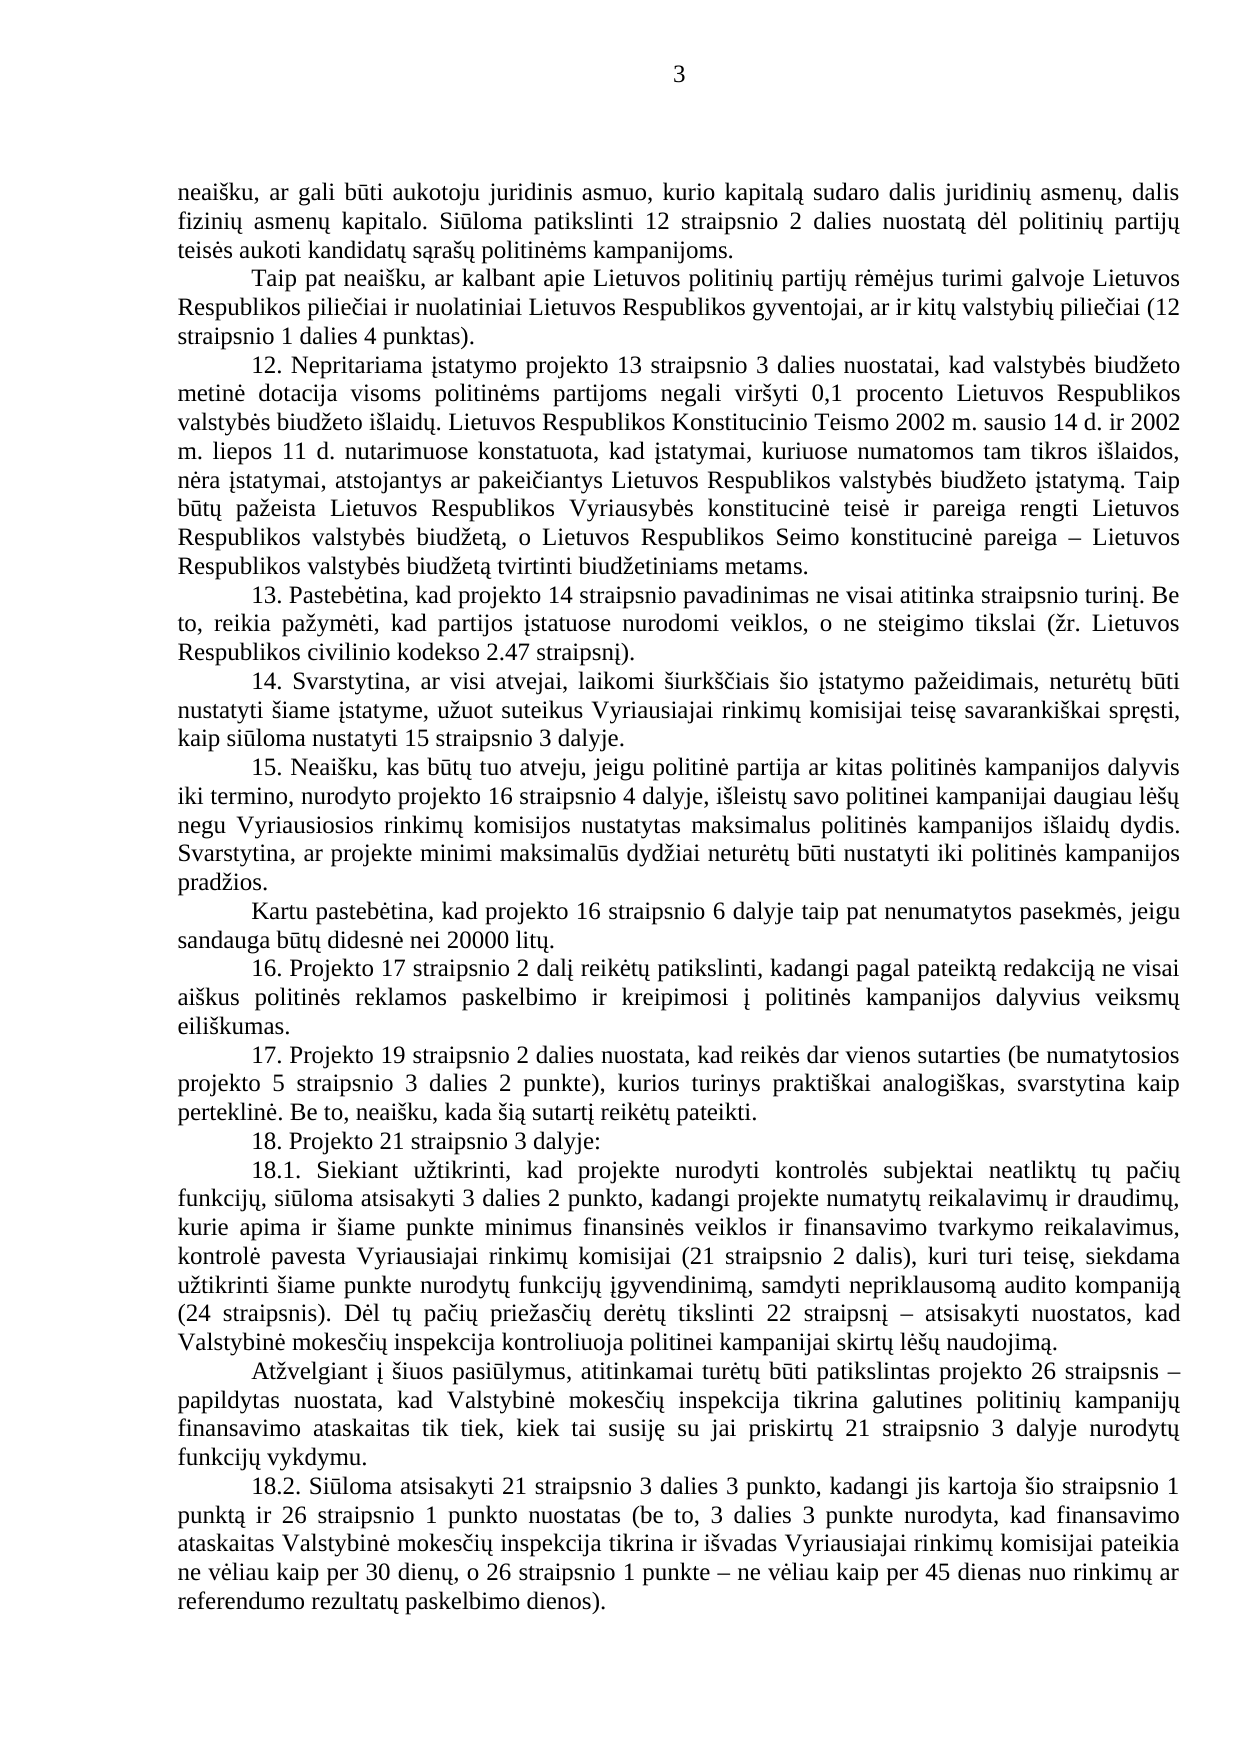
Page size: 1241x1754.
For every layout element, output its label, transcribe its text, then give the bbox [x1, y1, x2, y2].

text Taip pat neaišku, ar kalbant apie Lietuvos politinių partijų rėmėjus turimi galvoje Lietuvos Respublikos piliečiai ir nuolatiniai Lietuvos Respublikos gyventojai, ar ir kitų valstybių piliečiai (12 straipsnio 1 dalies 4 punktas). [177, 263, 1181, 350]
text 18.1. Siekiant užtikrinti, kad projekte nurodyti kontrolės subjektai neatliktų tų pačių funkcijų, siūloma atsisakyti 3 dalies 2 punkto, kadangi projekte numatytų reikalavimų ir draudimų, kurie apima ir šiame punkte minimus finansinės veiklos ir finansavimo tvarkymo reikalavimus, kontrolė pavesta Vyriausiajai rinkimų komisijai (21 straipsnio 2 dalis), kuri turi teisę, siekdama užtikrinti šiame punkte nurodytų funkcijų įgyvendinimą, samdyti nepriklausomą audito kompaniją (24 straipsnis). Dėl tų pačių priežasčių derėtų tikslinti 22 straipsnį – atsisakyti nuostatos, kad Valstybinė mokesčių inspekcija kontroliuoja politinei kampanijai skirtų lėšų naudojimą. [177, 1155, 1181, 1356]
text Kartu pastebėtina, kad projekto 16 straipsnio 6 dalyje taip pat nenumatytos pasekmės, jeigu sandauga būtų didesnė nei 20000 litų. [177, 896, 1181, 953]
text 18. Projekto 21 straipsnio 3 dalyje: [177, 1126, 1181, 1155]
text Atžvelgiant į šiuos pasiūlymus, atitinkamai turėtų būti patikslintas projekto 26 straipsnis – papildytas nuostata, kad Valstybinė mokesčių inspekcija tikrina galutines politinių kampanijų finansavimo ataskaitas tik tiek, kiek tai susiję su jai priskirtų 21 straipsnio 3 dalyje nurodytų funkcijų vykdymu. [177, 1356, 1181, 1471]
text 17. Projekto 19 straipsnio 2 dalies nuostata, kad reikės dar vienos sutarties (be numatytosios projekto 5 straipsnio 3 dalies 2 punkte), kurios turinys praktiškai analogiškas, svarstytina kaip perteklinė. Be to, neaišku, kada šią sutartį reikėtų pateikti. [177, 1040, 1181, 1126]
text 16. Projekto 17 straipsnio 2 dalį reikėtų patikslinti, kadangi pagal pateiktą redakciją ne visai aiškus politinės reklamos paskelbimo ir kreipimosi į politinės kampanijos dalyvius veiksmų eiliškumas. [177, 953, 1181, 1040]
text 18.2. Siūloma atsisakyti 21 straipsnio 3 dalies 3 punkto, kadangi jis kartoja šio straipsnio 1 punktą ir 26 straipsnio 1 punkto nuostatas (be to, 3 dalies 3 punkte nurodyta, kad finansavimo ataskaitas Valstybinė mokesčių inspekcija tikrina ir išvadas Vyriausiajai rinkimų komisijai pateikia ne vėliau kaip per 30 dienų, o 26 straipsnio 1 punkte – ne vėliau kaip per 45 dienas nuo rinkimų ar referendumo rezultatų paskelbimo dienos). [177, 1471, 1181, 1615]
text 13. Pastebėtina, kad projekto 14 straipsnio pavadinimas ne visai atitinka straipsnio turinį. Be to, reikia pažymėti, kad partijos įstatuose nurodomi veiklos, o ne steigimo tikslai (žr. Lietuvos Respublikos civilinio kodekso 2.47 straipsnį). [177, 580, 1181, 666]
text 15. Neaišku, kas būtų tuo atveju, jeigu politinė partija ar kitas politinės kampanijos dalyvis iki termino, nurodyto projekto 16 straipsnio 4 dalyje, išleistų savo politinei kampanijai daugiau lėšų negu Vyriausiosios rinkimų komisijos nustatytas maksimalus politinės kampanijos išlaidų dydis. Svarstytina, ar projekte minimi maksimalūs dydžiai neturėtų būti nustatyti iki politinės kampanijos pradžios. [177, 752, 1181, 896]
text 14. Svarstytina, ar visi atvejai, laikomi šiurkščiais šio įstatymo pažeidimais, neturėtų būti nustatyti šiame įstatyme, užuot suteikus Vyriausiajai rinkimų komisijai teisę savarankiškai spręsti, kaip siūloma nustatyti 15 straipsnio 3 dalyje. [177, 666, 1181, 752]
text neaišku, ar gali būti aukotoju juridinis asmuo, kurio kapitalą sudaro dalis juridinių asmenų, dalis fizinių asmenų kapitalo. Siūloma patikslinti 12 straipsnio 2 dalies nuostatą dėl politinių partijų teisės aukoti kandidatų sąrašų politinėms kampanijoms. [177, 177, 1181, 263]
text 12. Nepritariama įstatymo projekto 13 straipsnio 3 dalies nuostatai, kad valstybės biudžeto metinė dotacija visoms politinėms partijoms negali viršyti 0,1 procento Lietuvos Respublikos valstybės biudžeto išlaidų. Lietuvos Respublikos Konstitucinio Teismo 2002 m. sausio 14 d. ir 2002 m. liepos 11 d. nutarimuose konstatuota, kad įstatymai, kuriuose numatomos tam tikros išlaidos, nėra įstatymai, atstojantys ar pakeičiantys Lietuvos Respublikos valstybės biudžeto įstatymą. Taip būtų pažeista Lietuvos Respublikos Vyriausybės konstitucinė teisė ir pareiga rengti Lietuvos Respublikos valstybės biudžetą, o Lietuvos Respublikos Seimo konstitucinė pareiga – Lietuvos Respublikos valstybės biudžetą tvirtinti biudžetiniams metams. [177, 350, 1181, 580]
